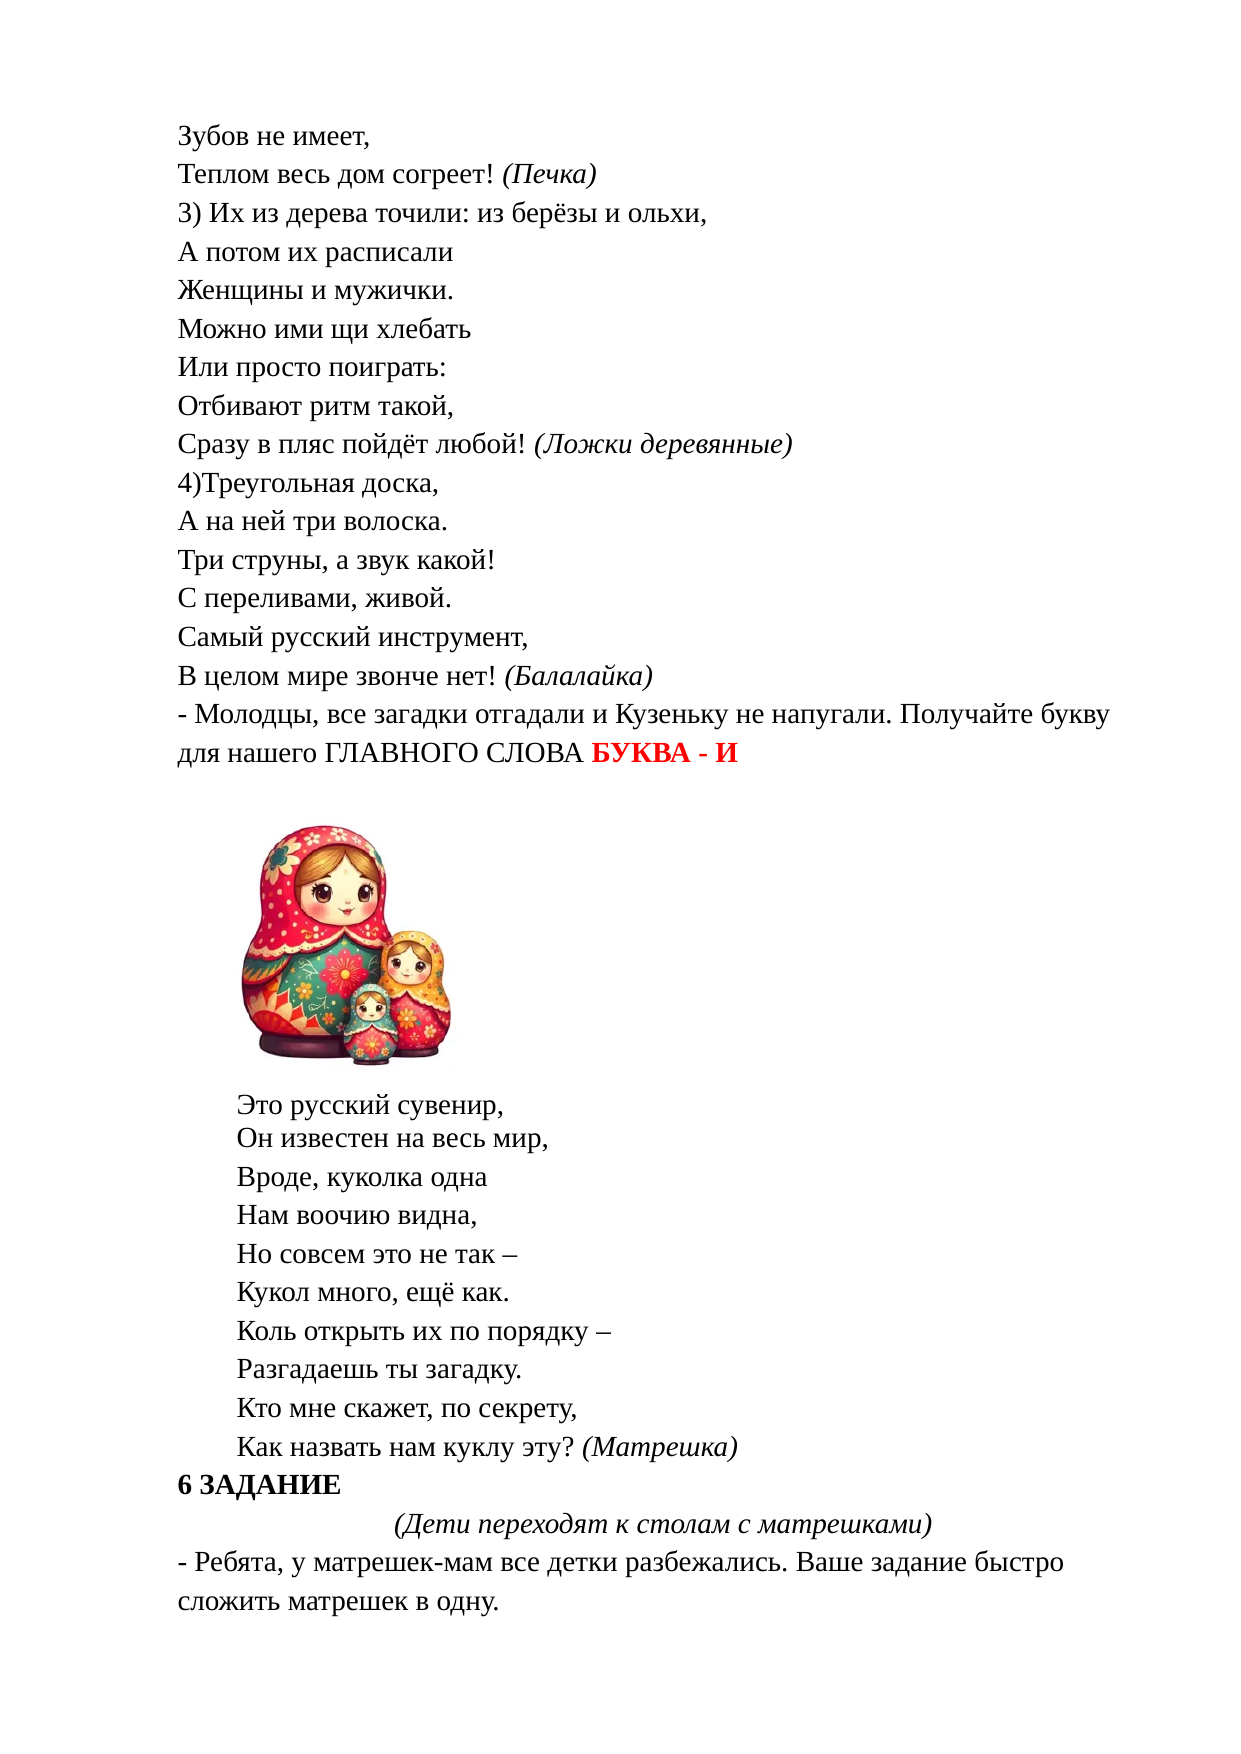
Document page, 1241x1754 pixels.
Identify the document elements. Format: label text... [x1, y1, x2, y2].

text Это русский сувенир, [177, 1087, 1152, 1120]
text Сразу в пляс пойдёт любой! (Ложки деревянные) [177, 426, 1152, 460]
text Три струны, а звук какой! [177, 542, 1152, 576]
text Но совсем это не так – [177, 1236, 1152, 1269]
text А на ней три волоска. [177, 503, 1152, 537]
text Можно ими щи хлебать [177, 311, 1152, 344]
text Коль открыть их по порядку – [177, 1313, 1152, 1347]
text Отбивают ритм такой, [177, 388, 1152, 421]
text Теплом весь дом согреет! (Печка) [177, 157, 1152, 190]
text Разгадаешь ты загадку. [177, 1352, 1152, 1385]
text Нам воочию видна, [177, 1197, 1152, 1231]
text С переливами, живой. [177, 581, 1152, 614]
text Кто мне скажет, по секрету, [177, 1390, 1152, 1424]
text Самый русский инструмент, [177, 619, 1152, 653]
text - Молодцы, все загадки отгадали и Кузеньку не напугали. Получайте букву для нашего ГЛАВНОГО СЛОВА БУКВА - И [177, 696, 1152, 768]
text Он известен на весь мир, [177, 1120, 1152, 1154]
text Кукол много, ещё как. [177, 1274, 1152, 1308]
text 6 ЗАДАНИЕ [177, 1467, 1152, 1501]
text Вроде, куколка одна [177, 1159, 1152, 1192]
text 4)Треугольная доска, [177, 465, 1152, 498]
text А потом их расписали [177, 234, 1152, 267]
text Женщины и мужички. [177, 272, 1152, 306]
text Как назвать нам куклу эту? (Матрешка) [177, 1429, 1152, 1462]
text В целом мире звонче нет! (Балалайка) [177, 658, 1152, 691]
text Зубов не имеет, [177, 118, 1152, 152]
text Или просто поиграть: [177, 349, 1152, 383]
text (Дети переходят к столам с матрешками) [177, 1506, 1152, 1539]
text 3) Их из дерева точили: из берёзы и ольхи, [177, 195, 1152, 229]
text - Ребята, у матрешек-мам все детки разбежались. Ваше задание быстро сложить матрешек в одну. [177, 1544, 1152, 1616]
